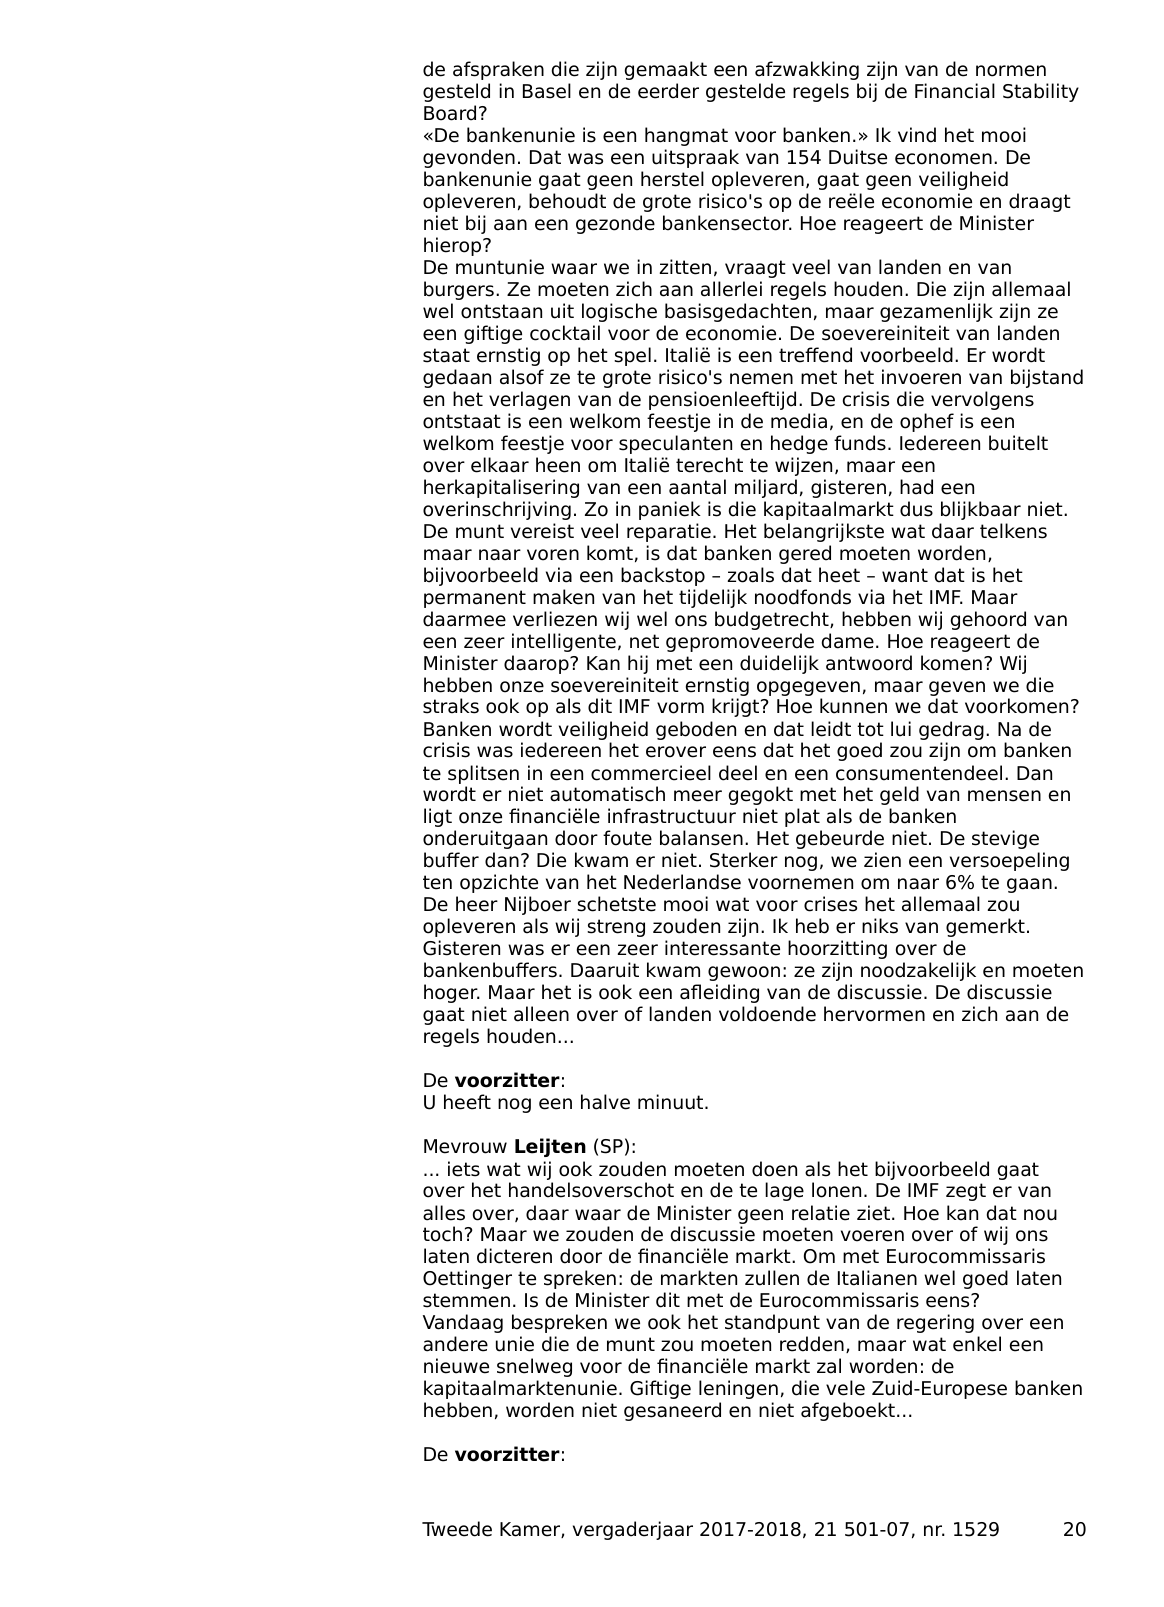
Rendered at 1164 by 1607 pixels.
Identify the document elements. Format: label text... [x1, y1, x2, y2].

text Mevrouw Leijten (SP): [422, 1136, 1087, 1158]
text de afspraken die zijn gemaakt een afzwakking zijn van de normen gesteld in Basel en de eerder gestelde regels bij de Financial Stability Board? [422, 59, 1087, 125]
text De munt vereist veel reparatie. Het belangrijkste wat daar telkens maar naar voren komt, is dat banken gered moeten worden, bijvoorbeeld via een backstop – zoals dat heet – want dat is het permanent maken van het tijdelijk noodfonds via het IMF. Maar daarmee verliezen wij wel ons budgetrecht, hebben wij gehoord van een zeer intelligente, net gepromoveerde dame. Hoe reageert de Minister daarop? Kan hij met een duidelijk antwoord komen? Wij hebben onze soevereiniteit ernstig opgegeven, maar geven we die straks ook op als dit IMF vorm krijgt? Hoe kunnen we dat voorkomen? [422, 521, 1087, 718]
text ... iets wat wij ook zouden moeten doen als het bijvoorbeeld gaat over het handelsoverschot en de te lage lonen. De IMF zegt er van alles over, daar waar de Minister geen relatie ziet. Hoe kan dat nou toch? Maar we zouden de discussie moeten voeren over of wij ons laten dicteren door de financiële markt. Om met Eurocommissaris Oettinger te spreken: de markten zullen de Italianen wel goed laten stemmen. Is de Minister dit met de Eurocommissaris eens? [422, 1158, 1087, 1312]
text Vandaag bespreken we ook het standpunt van de regering over een andere unie die de munt zou moeten redden, maar wat enkel een nieuwe snelweg voor de financiële markt zal worden: de kapitaalmarktenunie. Giftige leningen, die vele Zuid-Europese banken hebben, worden niet gesaneerd en niet afgeboekt... [422, 1312, 1087, 1422]
text Gisteren was er een zeer interessante hoorzitting over de bankenbuffers. Daaruit kwam gewoon: ze zijn noodzakelijk en moeten hoger. Maar het is ook een afleiding van de discussie. De discussie gaat niet alleen over of landen voldoende hervormen en zich aan de regels houden... [422, 938, 1087, 1048]
text U heeft nog een halve minuut. [422, 1092, 1087, 1114]
text «De bankenunie is een hangmat voor banken.» Ik vind het mooi gevonden. Dat was een uitspraak van 154 Duitse economen. De bankenunie gaat geen herstel opleveren, gaat geen veiligheid opleveren, behoudt de grote risico's op de reële economie en draagt niet bij aan een gezonde bankensector. Hoe reageert de Minister hierop? [422, 125, 1087, 257]
text Banken wordt veiligheid geboden en dat leidt tot lui gedrag. Na de crisis was iedereen het erover eens dat het goed zou zijn om banken te splitsen in een commercieel deel en een consumentendeel. Dan wordt er niet automatisch meer gegokt met het geld van mensen en ligt onze financiële infrastructuur niet plat als de banken onderuitgaan door foute balansen. Het gebeurde niet. De stevige buffer dan? Die kwam er niet. Sterker nog, we zien een versoepeling ten opzichte van het Nederlandse voornemen om naar 6% te gaan. De heer Nijboer schetste mooi wat voor crises het allemaal zou opleveren als wij streng zouden zijn. Ik heb er niks van gemerkt. [422, 718, 1087, 938]
text De muntunie waar we in zitten, vraagt veel van landen en van burgers. Ze moeten zich aan allerlei regels houden. Die zijn allemaal wel ontstaan uit logische basisgedachten, maar gezamenlijk zijn ze een giftige cocktail voor de economie. De soevereiniteit van landen staat ernstig op het spel. Italië is een treffend voorbeeld. Er wordt gedaan alsof ze te grote risico's nemen met het invoeren van bijstand en het verlagen van de pensioenleeftijd. De crisis die vervolgens ontstaat is een welkom feestje in de media, en de ophef is een welkom feestje voor speculanten en hedge funds. Iedereen buitelt over elkaar heen om Italië terecht te wijzen, maar een herkapitalisering van een aantal miljard, gisteren, had een overinschrijving. Zo in paniek is die kapitaalmarkt dus blijkbaar niet. [422, 257, 1087, 521]
text De voorzitter: [422, 1444, 1087, 1466]
text De voorzitter: [422, 1070, 1087, 1092]
